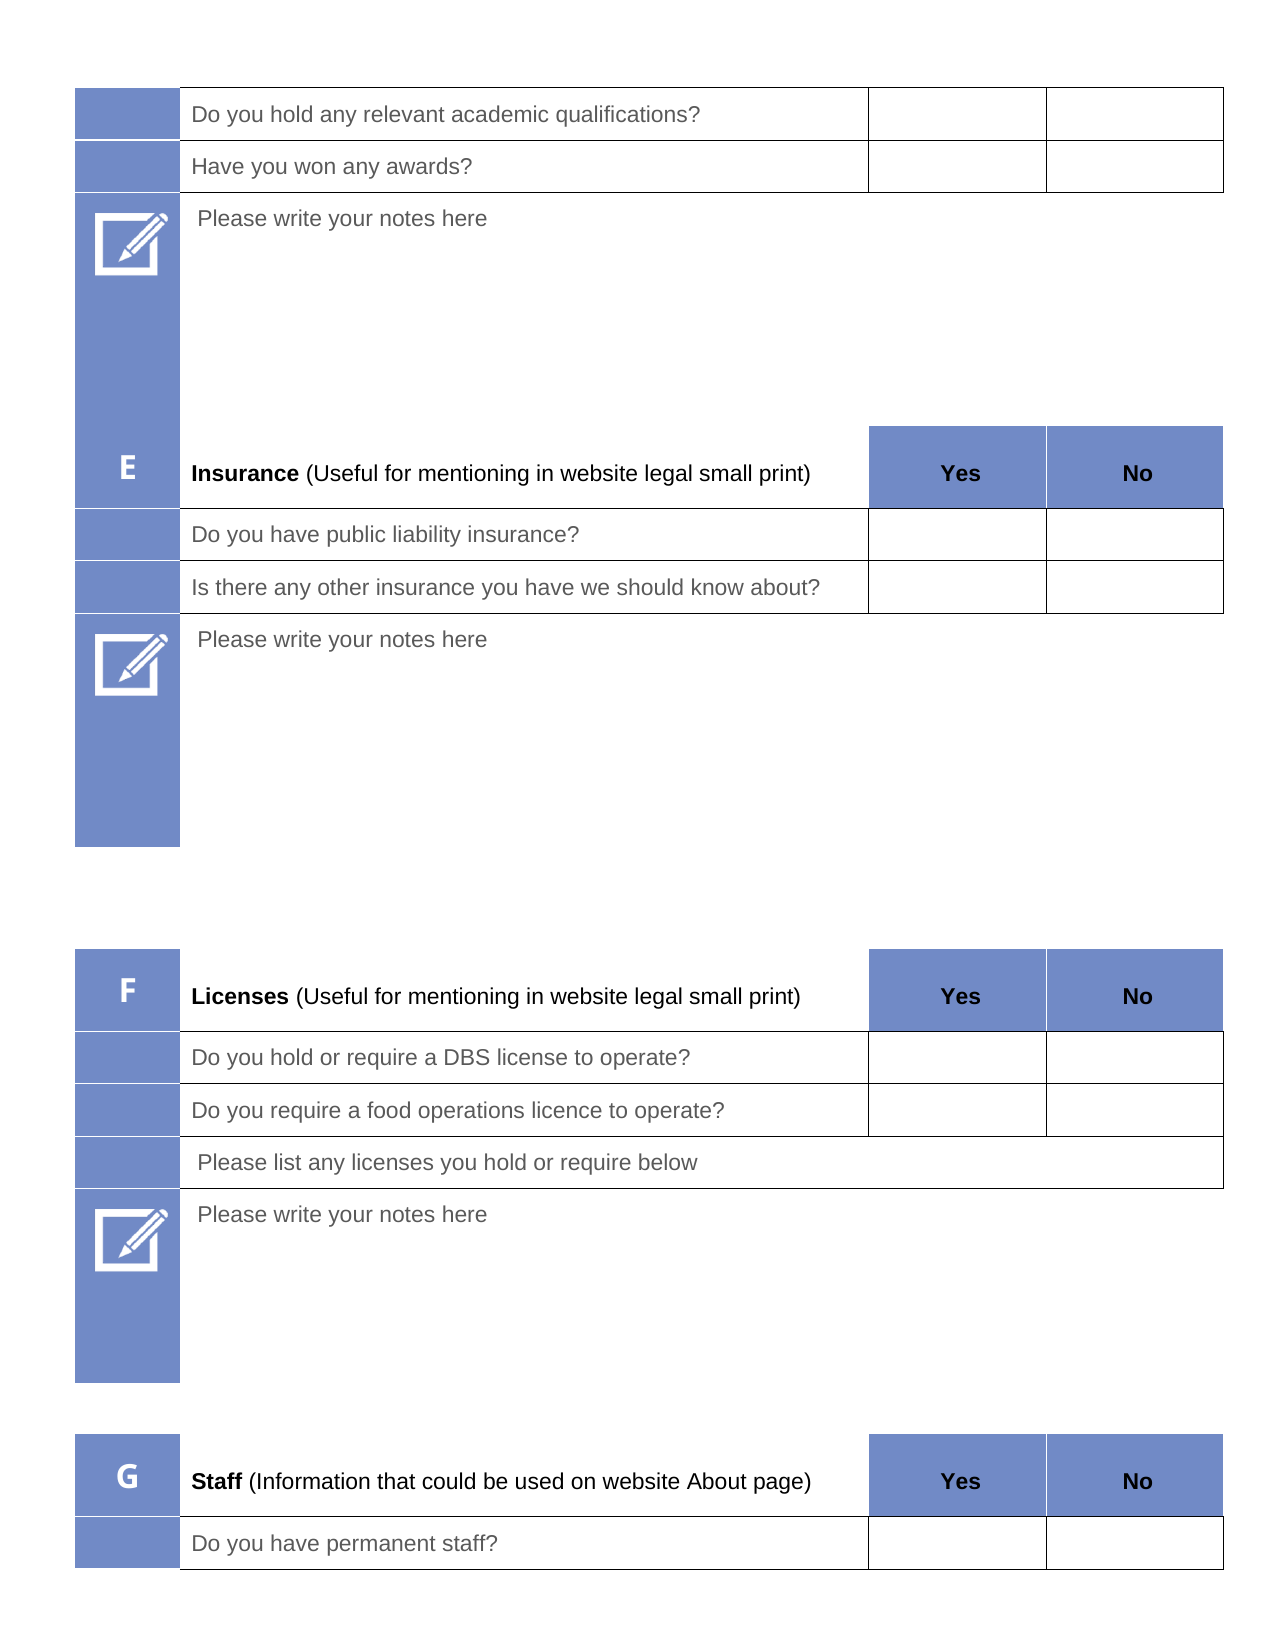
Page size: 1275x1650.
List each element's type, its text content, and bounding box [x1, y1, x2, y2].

table_cell [869, 509, 1046, 560]
table_cell [1047, 1517, 1223, 1568]
table_cell Do you hold or require a DBS license to operate? [180, 1032, 868, 1083]
table_cell Yes [869, 949, 1046, 1031]
table_cell No [1047, 426, 1223, 508]
table_header Yes [869, 1434, 1046, 1516]
table_cell [75, 193, 180, 426]
table_cell [1047, 1084, 1223, 1136]
table_cell Please write your notes here [180, 1189, 1223, 1383]
table_cell F [75, 949, 180, 1031]
table_cell [75, 1517, 180, 1568]
table_header [1223, 1434, 1233, 1516]
table_cell [869, 141, 1046, 192]
table_cell Licenses (Useful for mentioning in website legal small print) [180, 949, 869, 1031]
table_header No [1047, 1434, 1223, 1516]
table_cell Do you have public liability insurance? [180, 509, 868, 560]
table_cell [1047, 88, 1223, 139]
table_cell Please write your notes here [180, 614, 1223, 847]
table_cell [1047, 141, 1223, 192]
table_cell [75, 847, 180, 949]
table_cell Yes [869, 426, 1046, 508]
table_cell [75, 88, 180, 139]
table_cell Is there any other insurance you have we should know about? [180, 561, 868, 613]
table_cell Please write your notes here [180, 193, 1223, 426]
table_cell [180, 847, 1223, 949]
table_cell Do you require a food operations licence to operate? [180, 1084, 868, 1136]
table_cell [869, 88, 1046, 139]
table_cell Have you won any awards? [180, 141, 868, 192]
table_cell [75, 1137, 180, 1188]
table_cell [1047, 1032, 1223, 1083]
table_cell No [1047, 949, 1223, 1031]
table_cell Do you hold any relevant academic qualifications? [180, 88, 868, 139]
table_cell [75, 561, 180, 613]
table_cell [869, 1517, 1046, 1568]
table_cell [1224, 1516, 1233, 1568]
table_cell Please list any licenses you hold or require below [180, 1137, 1223, 1188]
table_cell [75, 1189, 180, 1383]
table_cell [75, 509, 180, 560]
table_cell [75, 614, 180, 847]
table_cell [1047, 509, 1223, 560]
table_cell [869, 561, 1046, 613]
table_cell [869, 1032, 1046, 1083]
table_cell [75, 141, 180, 192]
table_cell E [75, 426, 180, 508]
table_cell Insurance (Useful for mentioning in website legal small print) [180, 426, 869, 508]
table_cell [1047, 561, 1223, 613]
table_cell [869, 1084, 1046, 1136]
table_cell Do you have permanent staff? [180, 1517, 868, 1568]
table_header G [75, 1434, 180, 1516]
table_header Staff (Information that could be used on website About page) [180, 1434, 869, 1516]
table_cell [75, 1084, 180, 1136]
table_cell [75, 1032, 180, 1083]
